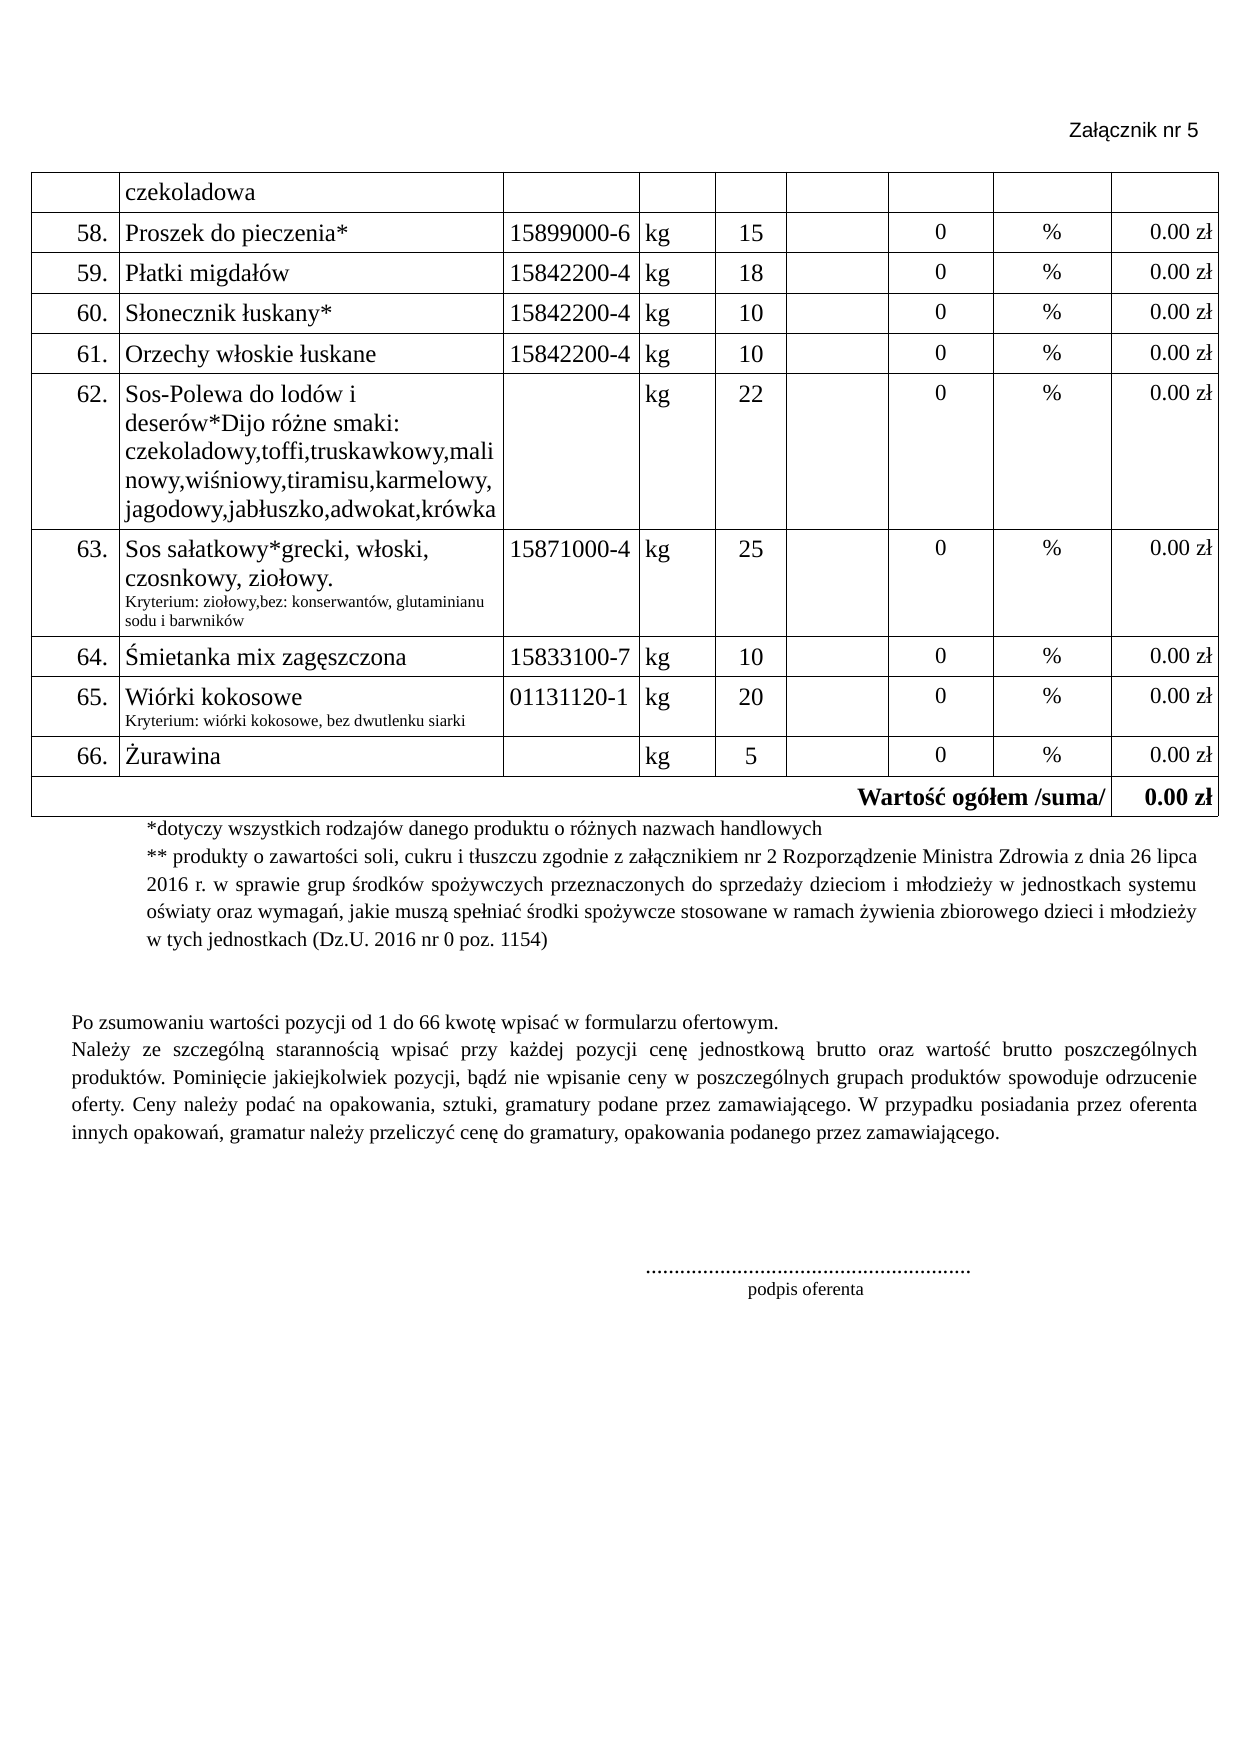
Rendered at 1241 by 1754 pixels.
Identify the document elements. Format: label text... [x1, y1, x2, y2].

table_cell [504, 737, 639, 776]
table_cell kg [640, 213, 715, 252]
table_cell % [994, 637, 1111, 676]
table_cell [32, 334, 119, 373]
table_cell [787, 677, 888, 736]
table_cell 0,00 zł [1112, 334, 1218, 373]
table_cell 10 [716, 294, 786, 333]
table_cell [716, 173, 786, 212]
table_cell [32, 253, 119, 292]
table_cell Wiórki kokosowe Kryterium: wiórki kokosowe, bez dwutlenku siarki [120, 677, 503, 736]
table_cell [889, 173, 993, 212]
table_cell Sos-Polewa do lodów i deserów*Dijo różne smaki: czekoladowy,toffi,truskawkowy,malinowy,wiśniowy,tiramisu,karmelowy,jagodowy,jabłuszko,adwokat,krówka [120, 374, 503, 528]
table_cell kg [640, 294, 715, 333]
table_cell [787, 530, 888, 636]
table_cell % [994, 530, 1111, 636]
table_cell 15842200-4 [504, 334, 639, 373]
table_cell 0,00 zł [1112, 637, 1218, 676]
table_cell 15899000-6 [504, 213, 639, 252]
table_cell 0,00 zł [1112, 677, 1218, 736]
table_cell 15842200-4 [504, 294, 639, 333]
list *dotyczy wszystkich rodzajów danego produktu o różnych nazwach handlowych [109, 817, 1198, 840]
table_cell 18 [716, 253, 786, 292]
table_cell 0 [889, 637, 993, 676]
table_cell [32, 294, 119, 333]
table_cell 0,00 zł [1112, 173, 1218, 212]
table_cell Żurawina [120, 737, 503, 776]
table_cell % [994, 334, 1111, 373]
table_cell kg [640, 374, 715, 528]
table_cell [32, 637, 119, 676]
table_cell kg [640, 253, 715, 292]
table_cell [640, 173, 715, 212]
table_cell 0 [889, 334, 993, 373]
table_cell Płatki migdałów [120, 253, 503, 292]
table_cell [504, 173, 639, 212]
table_cell 20 [716, 677, 786, 736]
table_cell 01131120-1 [504, 677, 639, 736]
table_cell kg [640, 530, 715, 636]
table_cell 15 [716, 213, 786, 252]
text Po zsumowaniu wartości pozycji od 1 do 66 kwotę wpisać w formularzu ofertowym. [71, 1009, 1198, 1034]
table_cell 0 [889, 294, 993, 333]
table_cell [787, 334, 888, 373]
table_cell 0,00 zł [1112, 374, 1218, 528]
table_cell 0,00 zł [1112, 294, 1218, 333]
table_cell 0 [889, 374, 993, 528]
table_cell [787, 253, 888, 292]
table_cell [787, 213, 888, 252]
table_cell [32, 677, 119, 736]
table_cell 0,00 zł [1112, 213, 1218, 252]
table_cell 15842200-4 [504, 253, 639, 292]
table_cell kg [640, 737, 715, 776]
table_cell 22 [716, 374, 786, 528]
table_cell Proszek do pieczenia* [120, 213, 503, 252]
table_cell % [994, 253, 1111, 292]
table_cell [32, 374, 119, 528]
table_cell 0,00 zł [1112, 737, 1218, 776]
table_cell % [994, 737, 1111, 776]
table_cell Sos sałatkowy*grecki, włoski, czosnkowy, ziołowy. Kryterium: ziołowy,bez: konserwantów, glutaminianu sodu i barwników [120, 530, 503, 636]
table_cell % [994, 677, 1111, 736]
table_cell 0,00 zł [1112, 777, 1218, 816]
text ......................................................... [639, 1252, 972, 1278]
table_cell 0,00 zł [1112, 253, 1218, 292]
table_cell [787, 374, 888, 528]
table_cell % [994, 374, 1111, 528]
table_cell 25 [716, 530, 786, 636]
table_cell % [994, 213, 1111, 252]
table_cell [32, 173, 119, 212]
text podpis oferenta [639, 1278, 972, 1299]
table_cell [32, 530, 119, 636]
table_cell czekoladowa [120, 173, 503, 212]
table_cell 5 [716, 737, 786, 776]
table_cell [994, 173, 1111, 212]
table_cell kg [640, 677, 715, 736]
table_cell kg [640, 637, 715, 676]
table_cell % [994, 294, 1111, 333]
list ** produkty o zawartości soli, cukru i tłuszczu zgodnie z załącznikiem nr 2 Rozporządzenie Ministra Zdrowia z dnia 26 lipca 2016 r. w sprawie grup środków spożywczych przeznaczonych do sprzedaży dzieciom i młodzieży w jednostkach systemu oświaty oraz wymagań, jakie muszą spełniać środki spożywcze stosowane w ramach żywienia zbiorowego dzieci i młodzieży w tych jednostkach (Dz.U. 2016 nr 0 poz. 1154) [109, 844, 1198, 951]
text Należy ze szczególną starannością wpisać przy każdej pozycji cenę jednostkową brutto oraz wartość brutto poszczególnych produktów. Pominięcie jakiejkolwiek pozycji, bądź nie wpisanie ceny w poszczególnych grupach produktów spowoduje odrzucenie oferty. Ceny należy podać na opakowania, sztuki, gramatury podane przez zamawiającego. W przypadku posiadania przez oferenta innych opakowań, gramatur należy przeliczyć cenę do gramatury, opakowania podanego przez zamawiającego. [71, 1037, 1198, 1144]
table_cell 0 [889, 677, 993, 736]
table_cell 10 [716, 334, 786, 373]
table_cell kg [640, 334, 715, 373]
table_cell 15871000-4 [504, 530, 639, 636]
table_cell [787, 173, 888, 212]
table_cell Słonecznik łuskany* [120, 294, 503, 333]
table_cell Orzechy włoskie łuskane [120, 334, 503, 373]
table_cell 0 [889, 737, 993, 776]
table_cell 15833100-7 [504, 637, 639, 676]
table_cell 0 [889, 213, 993, 252]
table_cell 0 [889, 530, 993, 636]
table_cell Wartość ogółem /suma/ [32, 777, 1111, 816]
table_cell [787, 637, 888, 676]
table_cell [32, 737, 119, 776]
table_cell [32, 213, 119, 252]
table_cell [787, 294, 888, 333]
table_cell 0 [889, 253, 993, 292]
table_cell [504, 374, 639, 528]
table_cell Śmietanka mix zagęszczona [120, 637, 503, 676]
table_cell 0,00 zł [1112, 530, 1218, 636]
table_cell 10 [716, 637, 786, 676]
table_cell [787, 737, 888, 776]
